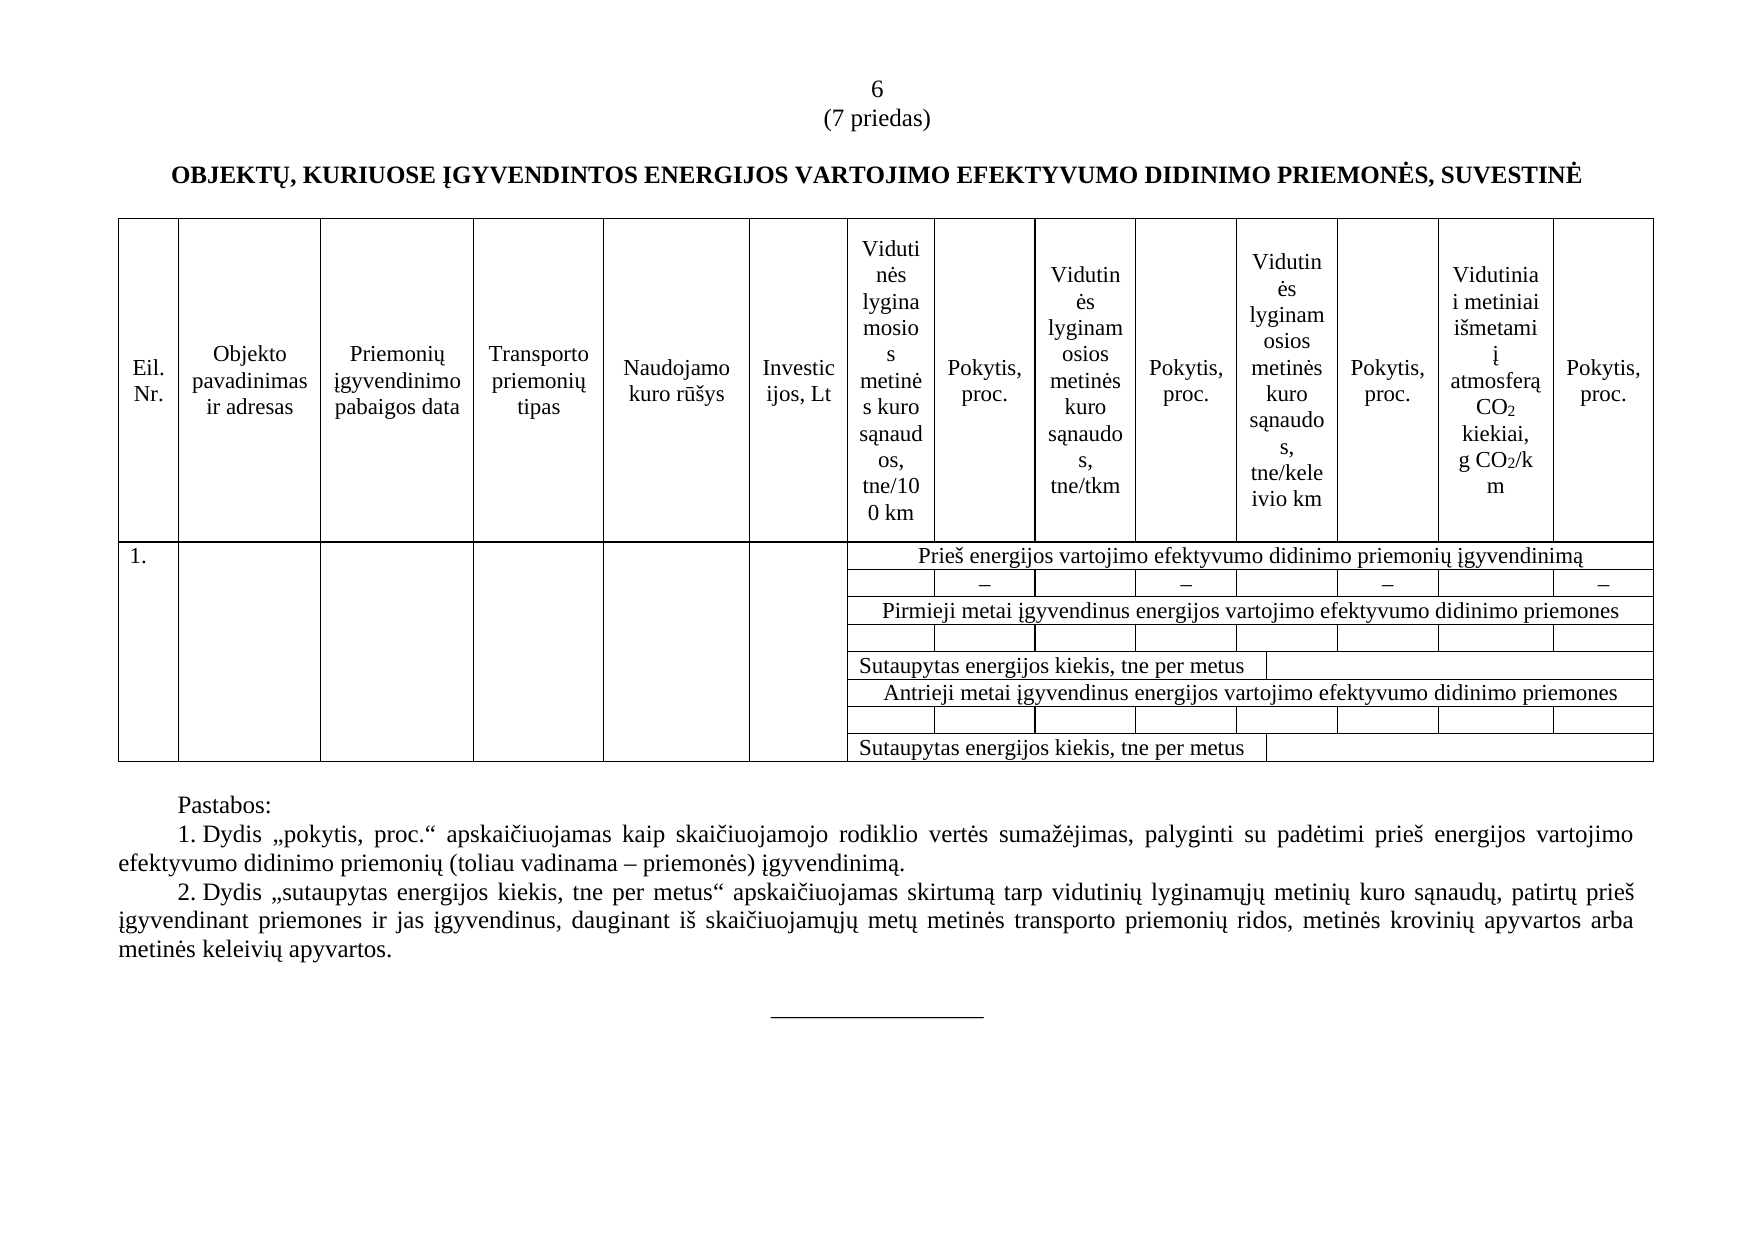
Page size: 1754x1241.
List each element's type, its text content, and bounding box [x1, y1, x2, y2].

table_header Objekto pavadinimas ir adresas [179, 219, 320, 541]
table_cell [321, 543, 473, 761]
table_cell – [935, 570, 1034, 596]
table_cell [1136, 707, 1236, 733]
table_header Pokytis, proc. [935, 219, 1034, 541]
table_header Naudojamo kuro rūšys [604, 219, 749, 541]
table_cell [935, 625, 1034, 651]
table_cell – [1136, 570, 1236, 596]
table_cell [1439, 625, 1553, 651]
table_header Pokytis, proc. [1338, 219, 1438, 541]
table_cell [1036, 625, 1135, 651]
table_header Vidutinės lyginamosios metinės kuro sąnaudos, tne/keleivio km [1237, 219, 1337, 541]
table_cell [750, 543, 847, 761]
table_header Pokytis, proc. [1136, 219, 1236, 541]
table_cell [848, 570, 934, 596]
table_cell [1267, 652, 1653, 678]
table_cell – [1554, 570, 1653, 596]
table_cell – [1338, 570, 1438, 596]
text Pastabos: [118, 790, 1636, 819]
table_cell Pirmieji metai įgyvendinus energijos vartojimo efektyvumo didinimo priemones [848, 597, 1653, 624]
table_cell [1136, 625, 1236, 651]
table_cell [935, 707, 1034, 733]
table_header Investicijos, Lt [750, 219, 847, 541]
table_cell Prieš energijos vartojimo efektyvumo didinimo priemonių įgyvendinimą [848, 543, 1653, 569]
table_cell [474, 543, 603, 761]
table_cell [1554, 707, 1653, 733]
table_cell [1439, 707, 1553, 733]
table_cell [1439, 570, 1553, 596]
text _________________ [118, 992, 1636, 1020]
table_header Vidutiniai metiniai išmetami į atmosferą CO2 kiekiai, g CO2/km [1439, 219, 1553, 541]
table_cell [1036, 570, 1135, 596]
table_cell [1237, 570, 1337, 596]
table_cell [604, 543, 749, 761]
table_header Pokytis, proc. [1554, 219, 1653, 541]
table_cell [179, 543, 320, 761]
table_cell [1267, 734, 1653, 761]
table_cell 1. [119, 543, 178, 761]
text OBJEKTŲ, KURIUOSE ĮGYVENDINTOS ENERGIJOS VARTOJIMO EFEKTYVUMO DIDINIMO PRIEMONĖS, SUVESTINĖ [118, 160, 1636, 189]
text 2. Dydis „sutaupytas energijos kiekis, tne per metus“ apskaičiuojamas skirtumą tarp vidutinių lyginamųjų metinių kuro sąnaudų, patirtų prieš įgyvendinant priemones ir jas įgyvendinus, dauginant iš skaičiuojamųjų metų metinės transporto priemonių ridos, metinės krovinių apyvartos arba metinės keleivių apyvartos. [118, 877, 1636, 963]
table_cell [848, 625, 934, 651]
table_cell [848, 707, 934, 733]
table_header Vidutinės lyginamosios metinės kuro sąnaudos, tne/100 km [848, 219, 934, 541]
table_cell Antrieji metai įgyvendinus energijos vartojimo efektyvumo didinimo priemones [848, 680, 1653, 706]
table_header Priemonių įgyvendinimo pabaigos data [321, 219, 473, 541]
table_cell [1237, 625, 1337, 651]
text 1. Dydis „pokytis, proc.“ apskaičiuojamas kaip skaičiuojamojo rodiklio vertės sumažėjimas, palyginti su padėtimi prieš energijos vartojimo efektyvumo didinimo priemonių (toliau vadinama – priemonės) įgyvendinimą. [118, 819, 1636, 877]
table_cell [1036, 707, 1135, 733]
table_cell Sutaupytas energijos kiekis, tne per metus [848, 652, 1266, 678]
table_cell [1338, 625, 1438, 651]
table_cell [1554, 625, 1653, 651]
table_header Transporto priemonių tipas [474, 219, 603, 541]
table_header Vidutinės lyginamosios metinės kuro sąnaudos, tne/tkm [1036, 219, 1135, 541]
table_cell [1237, 707, 1337, 733]
table_header Eil. Nr. [119, 219, 178, 541]
table_cell Sutaupytas energijos kiekis, tne per metus [848, 734, 1266, 761]
table_cell [1338, 707, 1438, 733]
